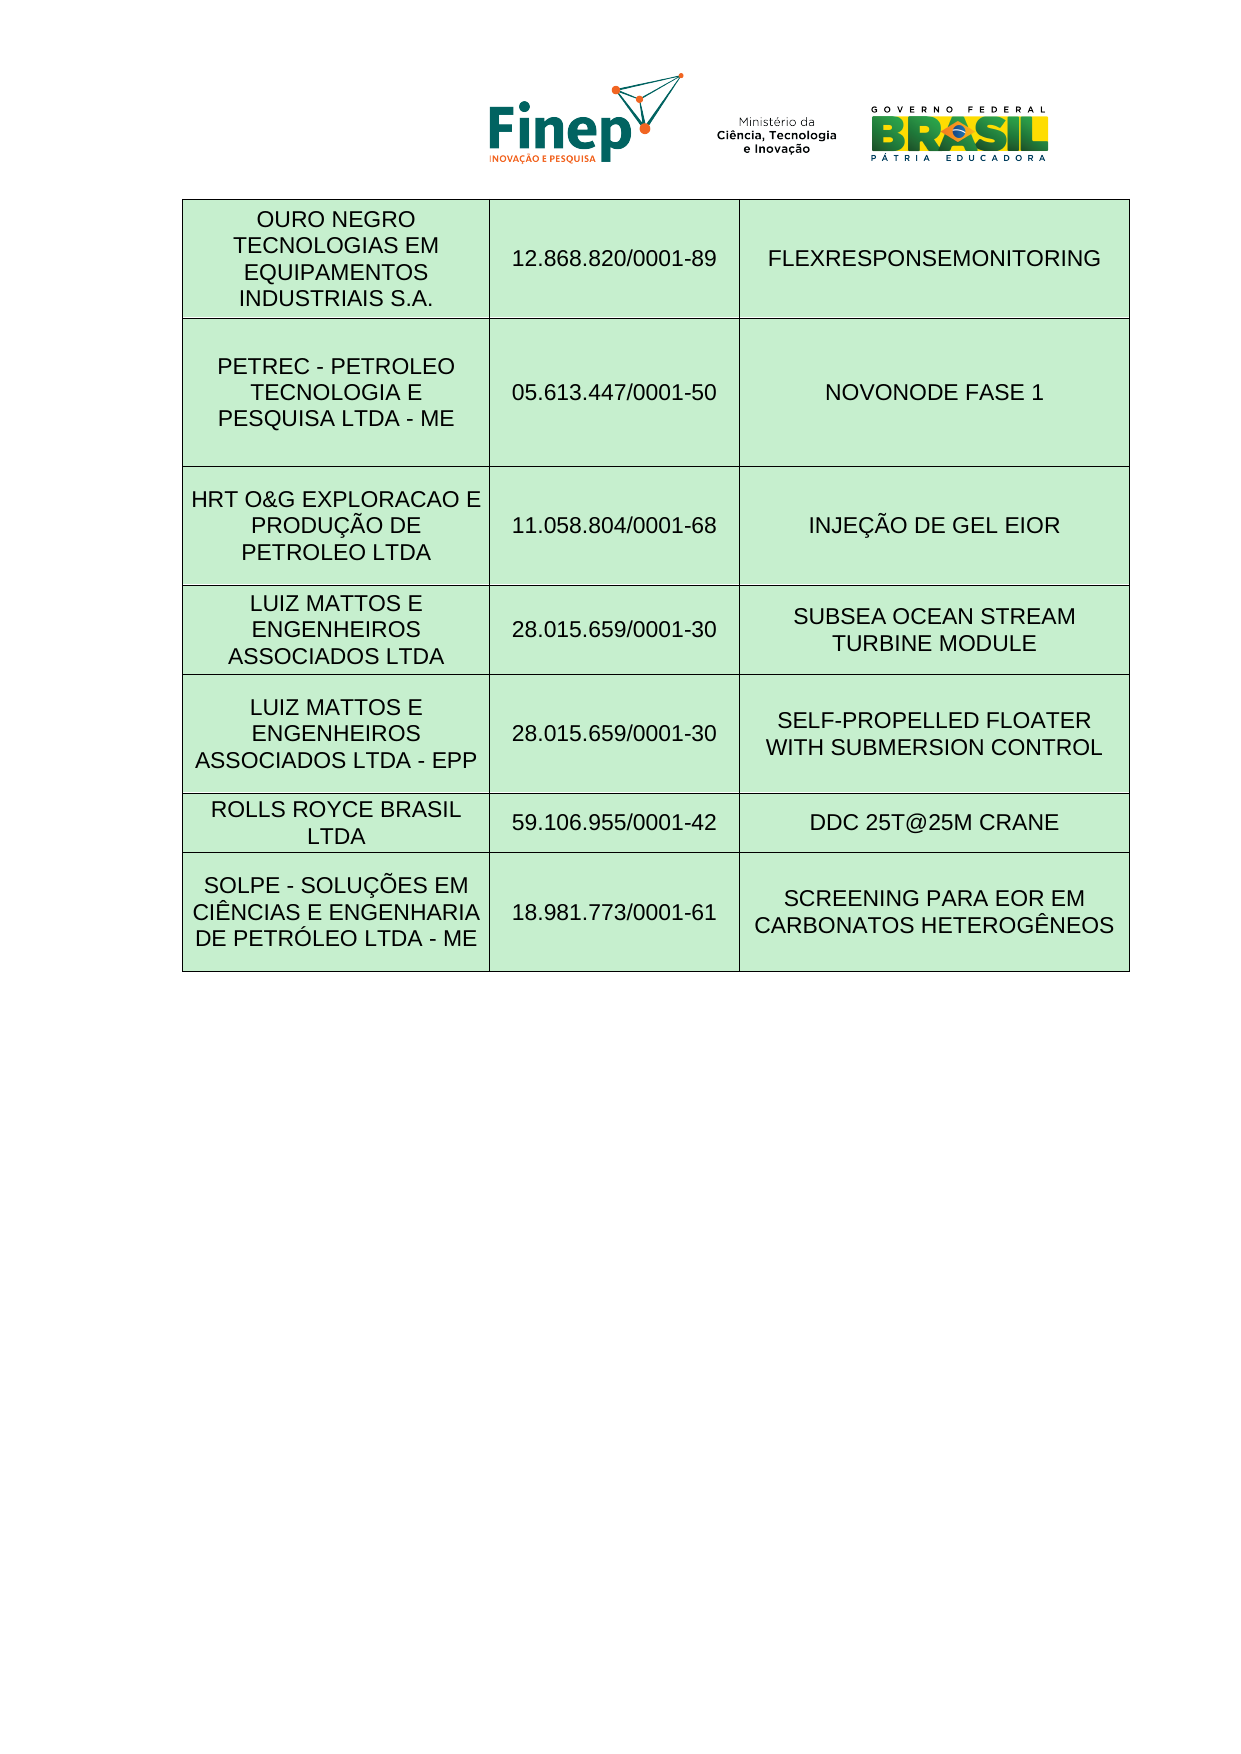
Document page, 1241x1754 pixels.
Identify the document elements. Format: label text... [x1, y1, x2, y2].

table_cell SELF-PROPELLED FLOATER WITH SUBMERSION CONTROL [740, 675, 1129, 792]
table_cell ROLLS ROYCE BRASIL LTDA [183, 794, 489, 852]
table_cell SUBSEA OCEAN STREAM TURBINE MODULE [740, 586, 1129, 674]
table_cell NOVONODE FASE 1 [740, 319, 1129, 466]
table_cell SOLPE - SOLUÇÕES EM CIÊNCIAS E ENGENHARIA DE PETRÓLEO LTDA - ME [183, 853, 489, 971]
table_cell 28.015.659/0001-30 [490, 675, 739, 792]
table_cell 05.613.447/0001-50 [490, 319, 739, 466]
table_cell HRT O&G EXPLORACAO E PRODUÇÃO DE PETROLEO LTDA [183, 467, 489, 584]
table_cell 11.058.804/0001-68 [490, 467, 739, 584]
table_cell SCREENING PARA EOR EM CARBONATOS HETEROGÊNEOS [740, 853, 1129, 971]
table_cell LUIZ MATTOS E ENGENHEIROS ASSOCIADOS LTDA - EPP [183, 675, 489, 792]
table_cell LUIZ MATTOS E ENGENHEIROS ASSOCIADOS LTDA [183, 586, 489, 674]
table_cell FLEXRESPONSEMONITORING [740, 200, 1129, 317]
table_cell INJEÇÃO DE GEL EIOR [740, 467, 1129, 584]
table_cell OURO NEGRO TECNOLOGIAS EM EQUIPAMENTOS INDUSTRIAIS S.A. [183, 200, 489, 317]
table_cell PETREC - PETROLEO TECNOLOGIA E PESQUISA LTDA - ME [183, 319, 489, 466]
table_cell 12.868.820/0001-89 [490, 200, 739, 317]
table_cell 28.015.659/0001-30 [490, 586, 739, 674]
table_cell DDC 25T@25M CRANE [740, 794, 1129, 852]
table_cell 59.106.955/0001-42 [490, 794, 739, 852]
table_cell 18.981.773/0001-61 [490, 853, 739, 971]
